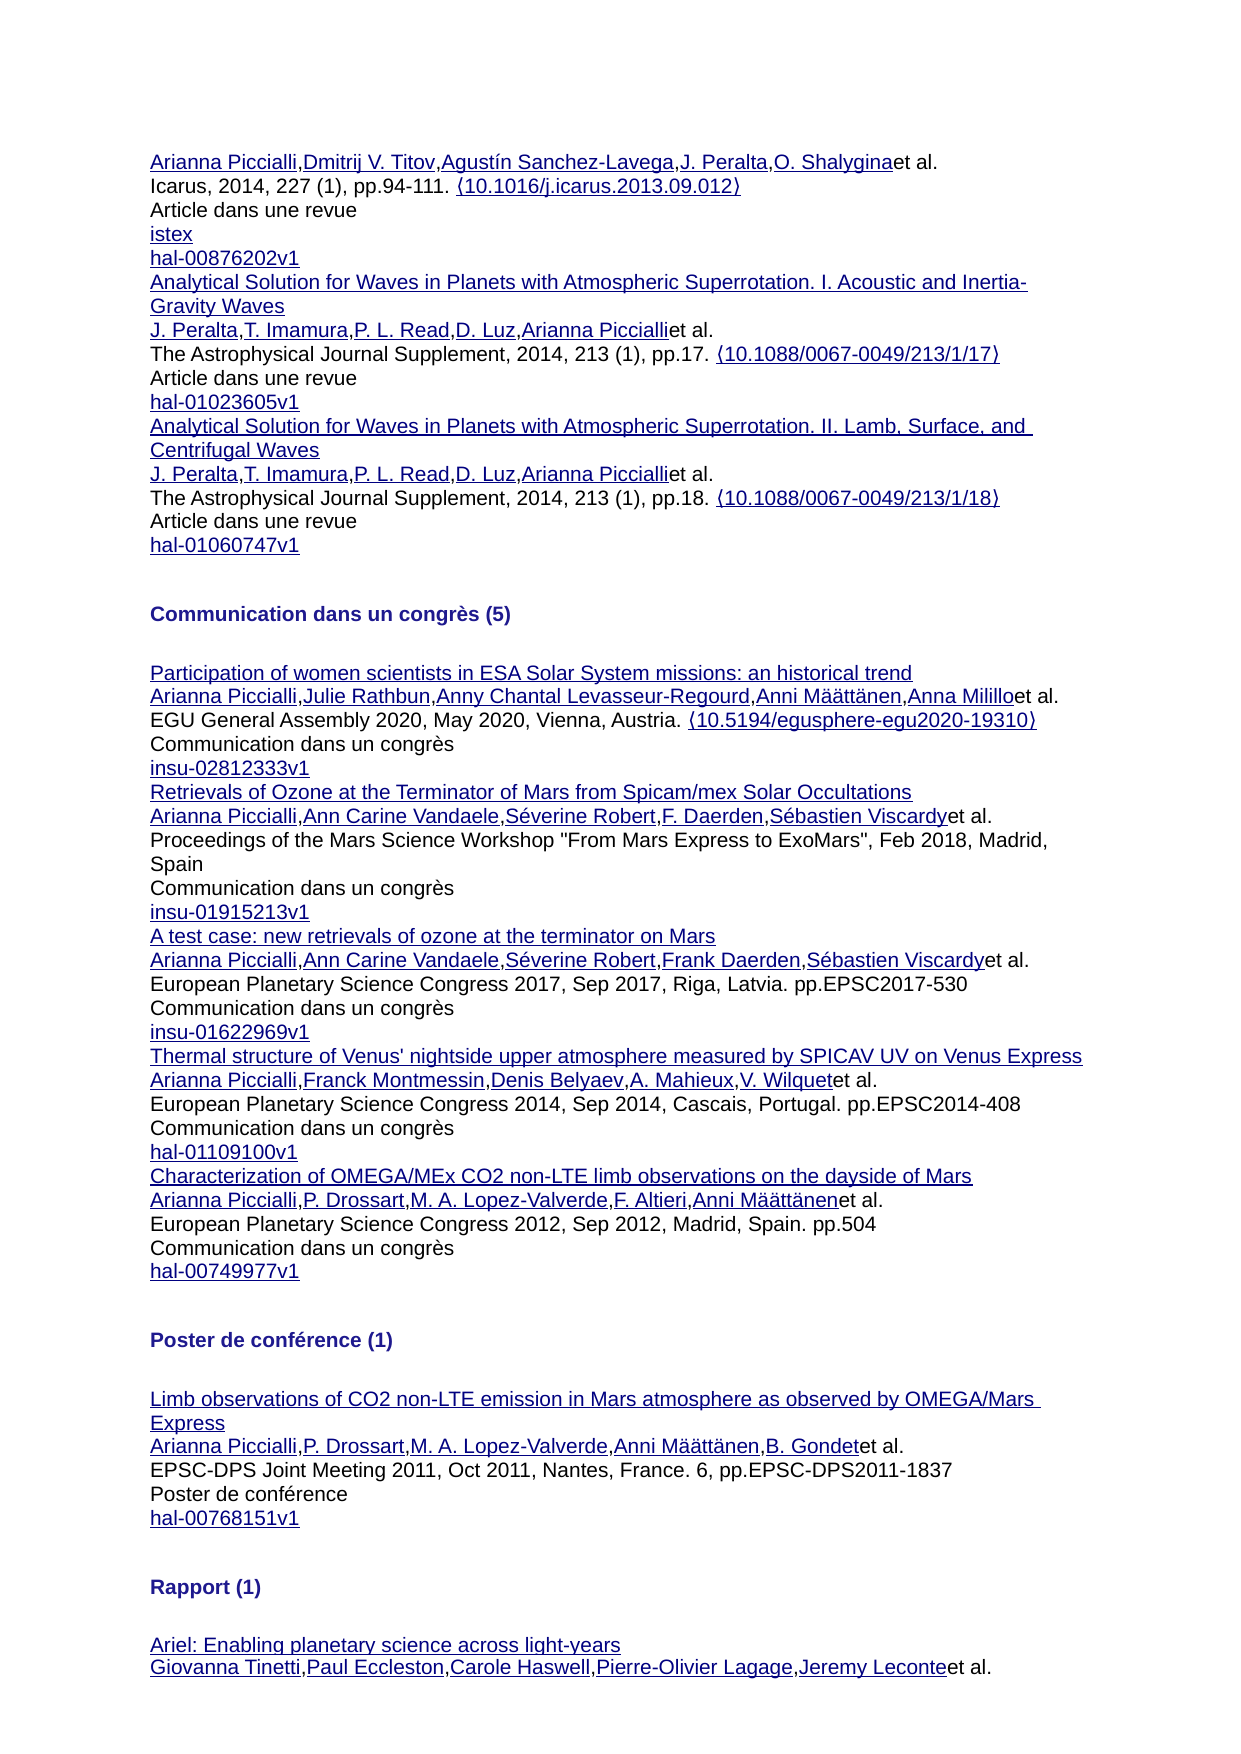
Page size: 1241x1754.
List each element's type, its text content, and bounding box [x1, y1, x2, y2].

table_header Limb observations of CO2 non-LTE emission in Mars atmosphere as observed by OMEGA/Mars Express Arianna Piccialli,P. Drossart,M. A. Lopez-Valverde,Anni Määttänen,B. Gondetet al. EPSC-DPS Joint Meeting 2011, Oct 2011, Nantes, France. 6, pp.EPSC-DPS2011-1837 Poster de conférence hal-00768151v1 [150, 1386, 1090, 1530]
table_header Ariel: Enabling planetary science across light-years Giovanna Tinetti,Paul Eccleston,Carole Haswell,Pierre-Olivier Lagage,Jeremy Leconteet al. [150, 1633, 1090, 1679]
table_cell Thermal structure of Venus' nightside upper atmosphere measured by SPICAV UV on Venus Express Arianna Piccialli,Franck Montmessin,Denis Belyaev,A. Mahieux,V. Wilquetet al. European Planetary Science Congress 2014, Sep 2014, Cascais, Portugal. pp.EPSC2014-408 Communication dans un congrès hal-01109100v1 [150, 1044, 1090, 1163]
table_cell Arianna Piccialli,Dmitrij V. Titov,Agustín Sanchez-Lavega,J. Peralta,O. Shalyginaet al. Icarus, 2014, 227 (1), pp.94-111. ⟨10.1016/j.icarus.2013.09.012⟩ Article dans une revue istex hal-00876202v1 [150, 150, 1090, 270]
table_cell Analytical Solution for Waves in Planets with Atmospheric Superrotation. I. Acoustic and Inertia-Gravity Waves J. Peralta,T. Imamura,P. L. Read,D. Luz,Arianna Piccialliet al. The Astrophysical Journal Supplement, 2014, 213 (1), pp.17. ⟨10.1088/0067-0049/213/1/17⟩ Article dans une revue hal-01023605v1 [150, 270, 1090, 413]
subtitle Rapport (1) [150, 1575, 1090, 1599]
table_cell A test case: new retrievals of ozone at the terminator on Mars Arianna Piccialli,Ann Carine Vandaele,Séverine Robert,Frank Daerden,Sébastien Viscardyet al. European Planetary Science Congress 2017, Sep 2017, Riga, Latvia. pp.EPSC2017-530 Communication dans un congrès insu-01622969v1 [150, 924, 1090, 1044]
subtitle Poster de conférence (1) [150, 1328, 1090, 1352]
table_header Participation of women scientists in ESA Solar System missions: an historical trend Arianna Piccialli,Julie Rathbun,Anny Chantal Levasseur-Regourd,Anni Määttänen,Anna Mililloet al. EGU General Assembly 2020, May 2020, Vienna, Austria. ⟨10.5194/egusphere-egu2020-19310⟩ Communication dans un congrès insu-02812333v1 [150, 660, 1090, 780]
table_cell Analytical Solution for Waves in Planets with Atmospheric Superrotation. II. Lamb, Surface, and Centrifugal Waves J. Peralta,T. Imamura,P. L. Read,D. Luz,Arianna Piccialliet al. The Astrophysical Journal Supplement, 2014, 213 (1), pp.18. ⟨10.1088/0067-0049/213/1/18⟩ Article dans une revue hal-01060747v1 [150, 414, 1090, 557]
subtitle Communication dans un congrès (5) [150, 602, 1090, 626]
table_cell Retrievals of Ozone at the Terminator of Mars from Spicam/mex Solar Occultations Arianna Piccialli,Ann Carine Vandaele,Séverine Robert,F. Daerden,Sébastien Viscardyet al. Proceedings of the Mars Science Workshop "From Mars Express to ExoMars", Feb 2018, Madrid, Spain Communication dans un congrès insu-01915213v1 [150, 780, 1090, 924]
table_cell Characterization of OMEGA/MEx CO2 non-LTE limb observations on the dayside of Mars Arianna Piccialli,P. Drossart,M. A. Lopez-Valverde,F. Altieri,Anni Määttänenet al. European Planetary Science Congress 2012, Sep 2012, Madrid, Spain. pp.504 Communication dans un congrès hal-00749977v1 [150, 1164, 1090, 1283]
